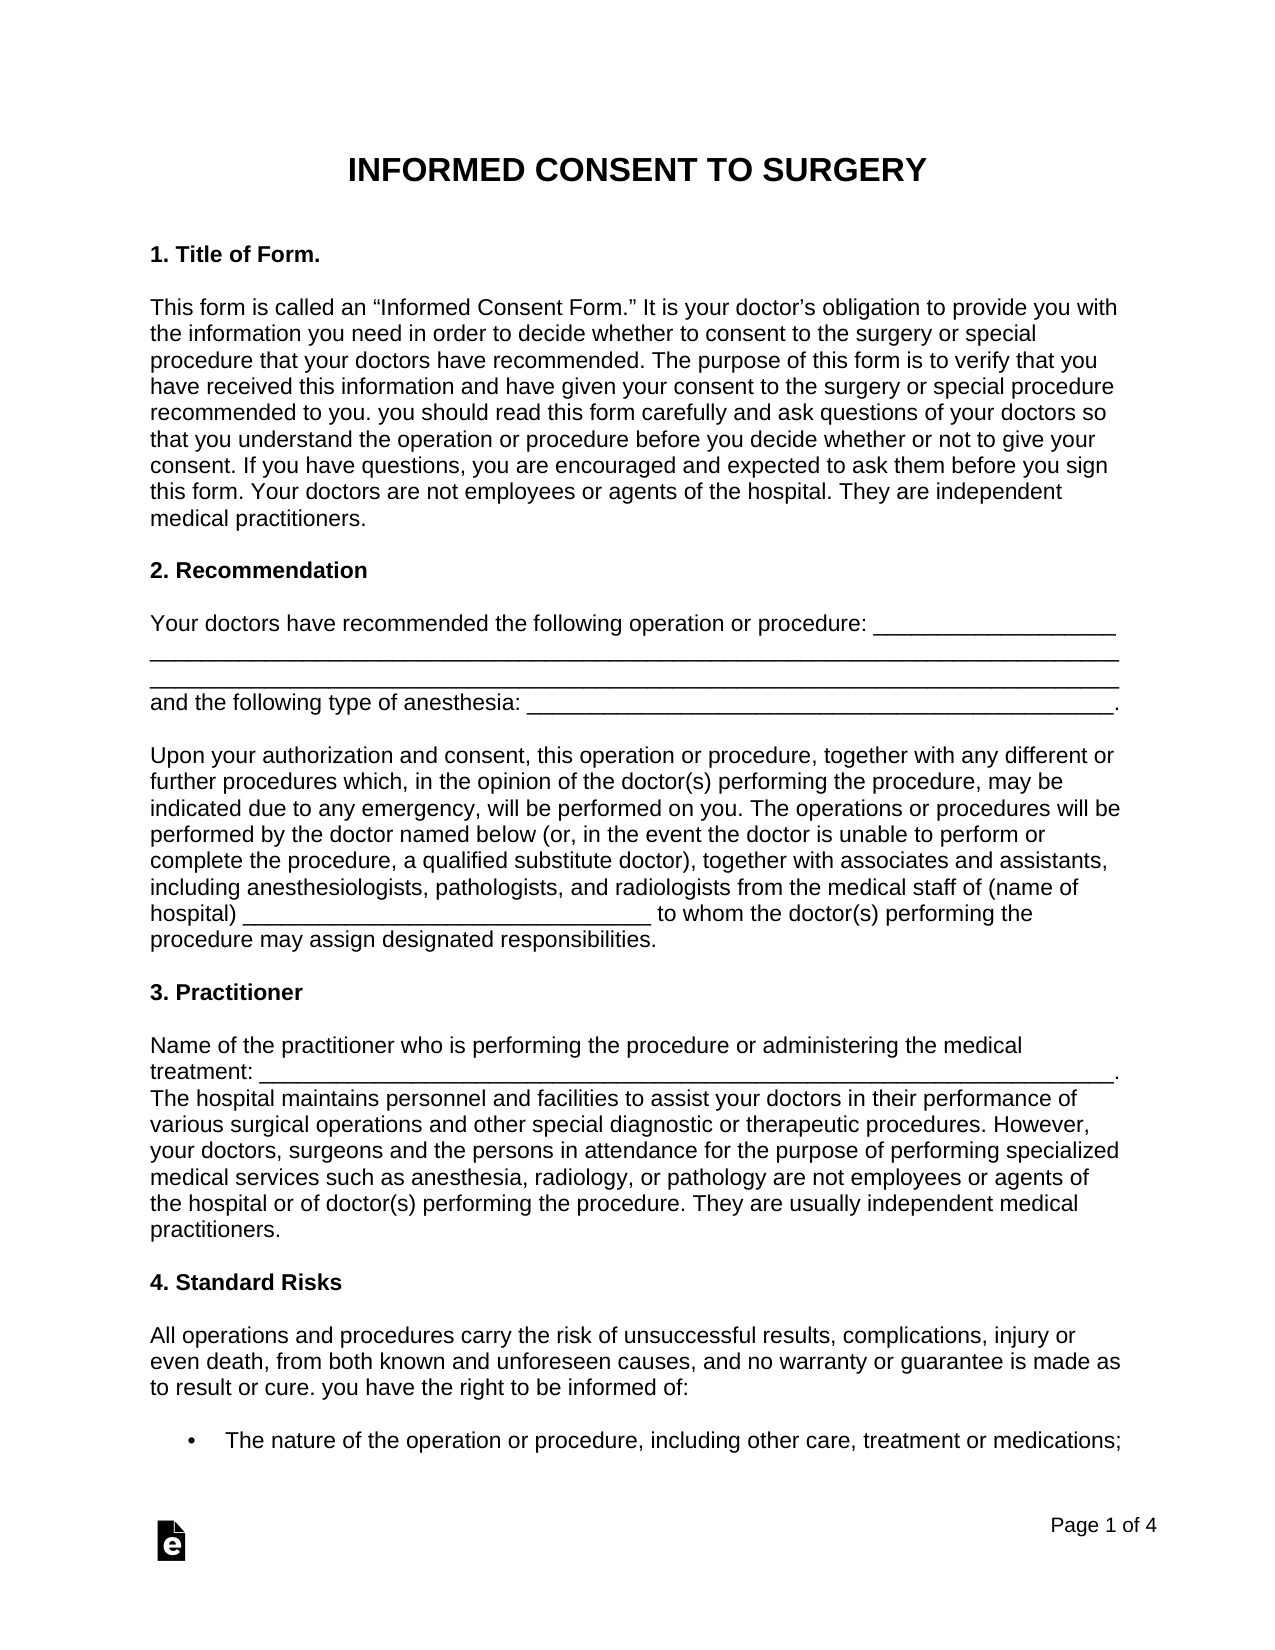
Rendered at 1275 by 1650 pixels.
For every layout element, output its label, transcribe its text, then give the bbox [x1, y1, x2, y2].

text 4. Standard Risks [150, 1269, 1125, 1295]
text Your doctors have recommended the following operation or procedure: ___________________ [150, 610, 1125, 636]
text The hospital maintains personnel and facilities to assist your doctors in their performance of various surgical operations and other special diagnostic or therapeutic procedures. However, your doctors, surgeons and the persons in attendance for the purpose of performing specialized medical services such as anesthesia, radiology, or pathology are not employees or agents of the hospital or of doctor(s) performing the procedure. They are usually independent medical practitioners. [150, 1084, 1125, 1243]
text INFORMED CONSENT TO SURGERY [150, 150, 1125, 188]
text 2. Recommendation [150, 557, 1125, 584]
text All operations and procedures carry the risk of unsuccessful results, complications, injury or even death, from both known and unforeseen causes, and no warranty or guarantee is made as to result or cure. you have the right to be informed of: [150, 1322, 1125, 1401]
list The nature of the operation or procedure, including other care, treatment or medications; [187, 1427, 1125, 1453]
text 1. Title of Form. [150, 241, 1125, 267]
text This form is called an “Informed Consent Form.” It is your doctor’s obligation to provide you with the information you need in order to decide whether to consent to the surgery or special procedure that your doctors have recommended. The purpose of this form is to verify that you have received this information and have given your consent to the surgery or special procedure recommended to you. you should read this form carefully and ask questions of your doctors so that you understand the operation or procedure before you decide whether or not to give your consent. If you have questions, you are encouraged and expected to ask them before you sign this form. Your doctors are not employees or agents of the hospital. They are independent medical practitioners. [150, 294, 1125, 531]
text Upon your authorization and consent, this operation or procedure, together with any different or further procedures which, in the opinion of the doctor(s) performing the procedure, may be indicated due to any emergency, will be performed on you. The operations or procedures will be performed by the doctor named below (or, in the event the doctor is unable to perform or complete the procedure, a qualified substitute doctor), together with associates and assistants, including anesthesiologists, pathologists, and radiologists from the medical staff of (name of hospital) ________________________________ to whom the doctor(s) performing the procedure may assign designated responsibilities. [150, 742, 1125, 953]
text 3. Practitioner [150, 979, 1125, 1005]
text ____________________________________________________________________________ [150, 636, 1125, 663]
text Name of the practitioner who is performing the procedure or administering the medical treatment: ___________________________________________________________________. [150, 1032, 1125, 1084]
text ____________________________________________________________________________ and the following type of anesthesia: ______________________________________________. [150, 663, 1125, 716]
